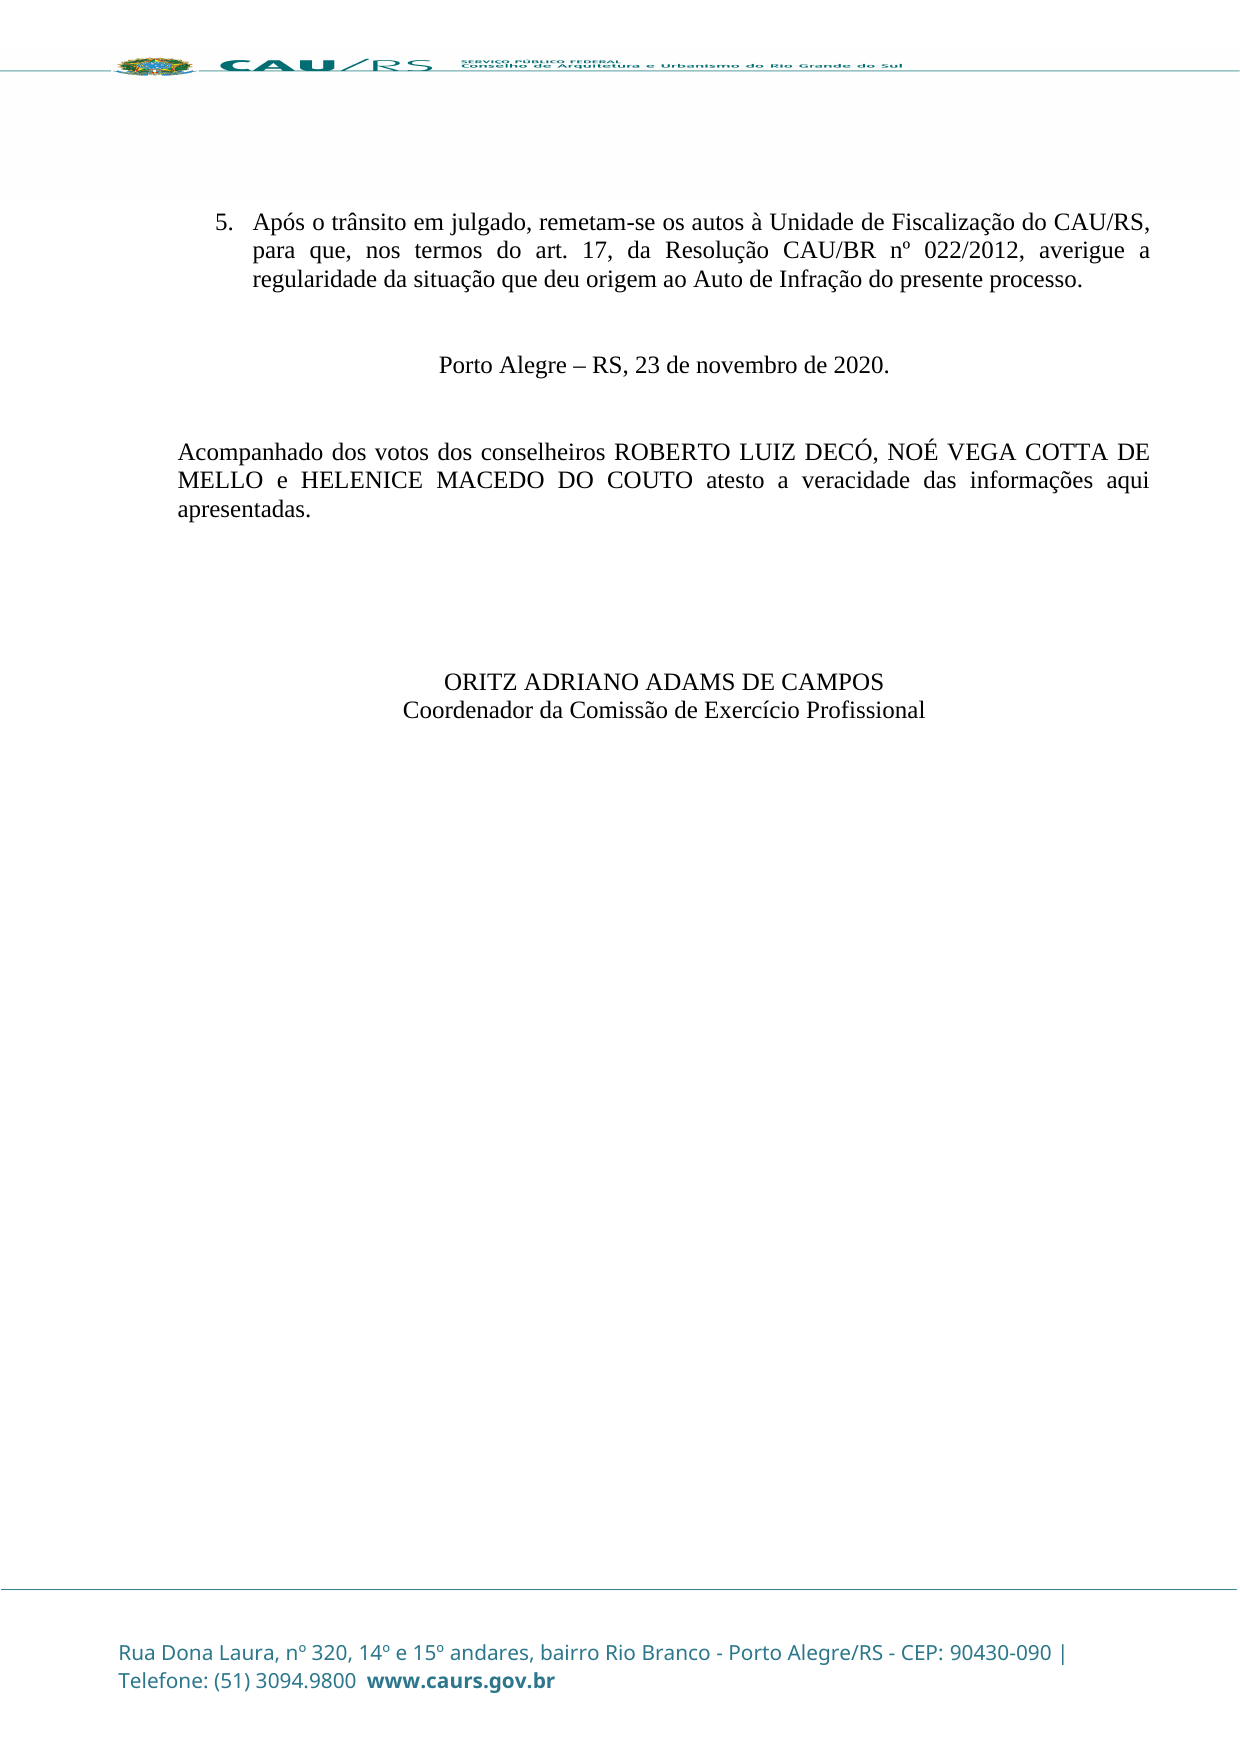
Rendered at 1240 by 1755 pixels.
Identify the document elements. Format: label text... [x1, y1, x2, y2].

list Após o trânsito em julgado, remetam-se os autos à Unidade de Fiscalização do CAU/RS, para que, nos termos do art. 17, da Resolução CAU/BR nº 022/2012, averigue a regularidade da situação que deu origem ao Auto de Infração do presente processo. [215, 207, 1151, 293]
text Acompanhado dos votos dos conselheiros ROBERTO LUIZ DECÓ, NOÉ VEGA COTTA DE MELLO e HELENICE MACEDO DO COUTO atesto a veracidade das informações aqui apresentadas. [177, 437, 1151, 523]
text Coordenador da Comissão de Exercício Profissional [177, 696, 1151, 724]
text ORITZ ADRIANO ADAMS DE CAMPOS [177, 667, 1151, 696]
text Porto Alegre – RS, 23 de novembro de 2020. [177, 351, 1151, 379]
